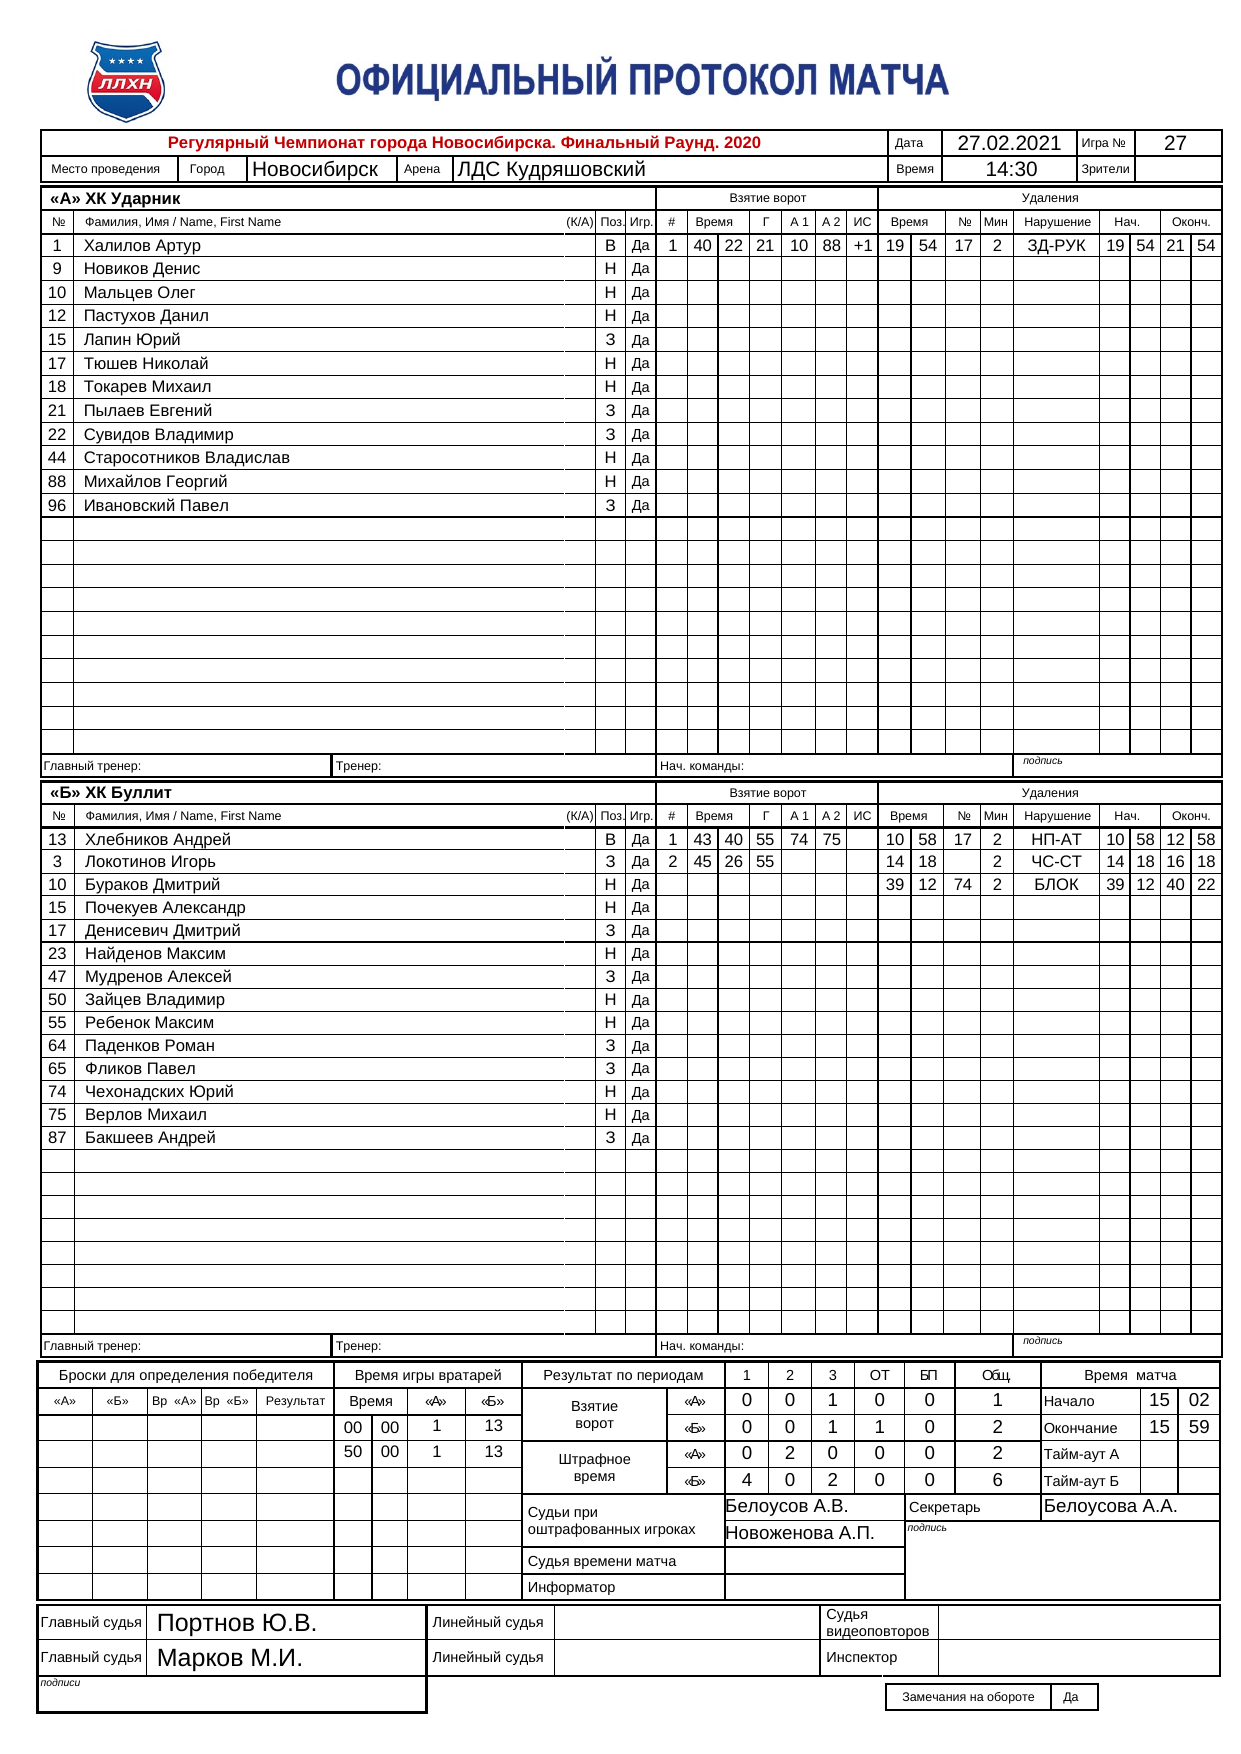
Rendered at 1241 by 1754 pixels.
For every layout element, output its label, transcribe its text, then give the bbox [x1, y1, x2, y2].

table_cell [847, 399, 877, 422]
table_cell [1014, 541, 1099, 564]
table_cell [981, 423, 1013, 445]
picture [5, 28, 1179, 129]
table_cell [1014, 707, 1099, 729]
table_cell [847, 636, 877, 658]
table_cell Да [626, 850, 655, 872]
table_cell [782, 541, 815, 564]
table_cell [816, 1173, 846, 1195]
table_cell [750, 730, 781, 753]
table_cell [981, 376, 1013, 398]
table_cell [847, 1150, 877, 1172]
table_cell [1192, 1150, 1221, 1172]
table_cell [946, 494, 980, 516]
table_cell [626, 588, 655, 611]
table_cell [946, 446, 980, 469]
table_cell 12 [1131, 874, 1160, 895]
table_cell [719, 281, 749, 303]
table_cell 00 [373, 1416, 407, 1440]
table_cell [847, 541, 877, 564]
table_cell [879, 943, 910, 964]
table_cell [1131, 989, 1160, 1011]
table_cell [657, 1104, 687, 1126]
table_cell 12 [42, 305, 73, 327]
table_cell [626, 1242, 655, 1264]
table_cell [946, 281, 980, 303]
table_cell [847, 1035, 877, 1057]
table_cell [847, 1081, 877, 1103]
table_cell [596, 612, 625, 634]
table_cell [1192, 446, 1221, 469]
table_cell [847, 518, 877, 540]
table_cell [1131, 352, 1160, 374]
table_cell [782, 518, 815, 540]
table_cell [596, 565, 625, 587]
table_cell [879, 1012, 910, 1033]
table_cell [688, 565, 717, 587]
table_cell [750, 1150, 781, 1172]
table_cell [719, 1311, 749, 1333]
table_cell 12 [912, 874, 943, 895]
table_cell Белоусов А.В. [726, 1495, 904, 1520]
table_cell [847, 730, 877, 753]
table_cell [1192, 1081, 1221, 1103]
table_cell [944, 1265, 980, 1287]
table_cell [1014, 446, 1099, 469]
table_cell [912, 399, 945, 422]
table_cell [981, 1311, 1013, 1333]
table_cell 1 [42, 235, 73, 256]
table_cell [1100, 399, 1129, 422]
table_cell [626, 541, 655, 564]
table_cell [1161, 352, 1190, 374]
table_cell Поз. [596, 211, 625, 233]
table_cell [688, 494, 717, 516]
table_cell [1131, 683, 1160, 706]
table_cell [847, 281, 877, 303]
table_cell [1100, 707, 1129, 729]
table_cell [1192, 1288, 1221, 1310]
table_cell [42, 1265, 74, 1287]
table_cell [939, 1606, 1219, 1639]
table_cell [944, 896, 980, 918]
table_cell [565, 850, 595, 872]
table_cell [1161, 966, 1190, 987]
table_cell [565, 1104, 595, 1126]
table_cell Да [626, 874, 655, 895]
table_cell [565, 683, 595, 706]
table_cell Паденков Роман [75, 1035, 564, 1057]
table_cell Да [626, 1104, 655, 1126]
table_cell Время [335, 1389, 407, 1413]
table_cell [42, 659, 73, 682]
table_header Дата [889, 131, 941, 155]
table_cell А 2 [816, 805, 846, 826]
table_cell [816, 328, 846, 351]
table_cell [879, 1219, 910, 1241]
table_cell [335, 1521, 371, 1546]
table_cell Н [596, 989, 625, 1011]
table_cell А 2 [816, 211, 846, 233]
table_cell 87 [42, 1127, 74, 1149]
table_cell # [657, 211, 687, 233]
table_cell [912, 1173, 943, 1195]
table_cell [657, 1288, 687, 1310]
table_cell [373, 1521, 407, 1546]
table_cell [750, 683, 781, 706]
table_cell [879, 920, 910, 941]
table_cell [944, 1127, 980, 1149]
table_cell подписи [39, 1677, 425, 1711]
table_cell [688, 920, 717, 941]
table_cell Н [596, 896, 625, 918]
table_cell Ивановский Павел [74, 494, 564, 516]
table_cell [847, 257, 877, 280]
table_cell Да [626, 966, 655, 987]
table_cell [1131, 1127, 1160, 1149]
table_cell [657, 281, 687, 303]
table_cell [1131, 1081, 1160, 1103]
table_cell [782, 1242, 815, 1264]
table_cell [847, 494, 877, 516]
table_cell 15 [1141, 1389, 1177, 1413]
table_cell [1161, 1104, 1190, 1126]
table_cell [1014, 565, 1099, 587]
table_cell [1100, 989, 1129, 1011]
table_cell [75, 1150, 564, 1172]
table_cell 40 [1161, 874, 1190, 895]
table_cell [1192, 565, 1221, 587]
table_cell Да [626, 829, 655, 849]
table_cell [42, 1219, 74, 1241]
table_cell [912, 1242, 943, 1264]
table_cell [565, 399, 595, 422]
table_cell [688, 1242, 717, 1264]
table_cell [688, 683, 717, 706]
table_cell [657, 565, 687, 587]
table_cell [1100, 1127, 1129, 1149]
table_cell [1161, 1219, 1190, 1241]
table_cell [1192, 399, 1221, 422]
table_cell 13 [466, 1441, 521, 1467]
table_cell [912, 257, 945, 280]
table_cell 74 [42, 1081, 74, 1103]
table_cell [657, 1196, 687, 1218]
table_cell [596, 1173, 625, 1195]
table_cell [719, 707, 749, 729]
table_cell [912, 943, 943, 964]
table_cell [782, 470, 815, 493]
table_cell [1192, 1104, 1221, 1126]
table_cell [1100, 518, 1129, 540]
table_cell [782, 1196, 815, 1218]
table_cell [1131, 896, 1160, 918]
table_cell Портнов Ю.В. [147, 1606, 425, 1639]
table_cell [565, 1219, 595, 1241]
table_cell Время [889, 157, 941, 181]
table_cell [879, 659, 910, 682]
table_cell [750, 257, 781, 280]
table_cell [565, 1081, 595, 1103]
table_cell [750, 1265, 781, 1287]
table_cell [42, 1173, 74, 1195]
table_cell [1014, 399, 1099, 422]
table_cell [42, 588, 73, 611]
table_cell [1161, 1035, 1190, 1057]
table_cell [565, 612, 595, 634]
table_cell [657, 305, 687, 327]
table_cell [1131, 446, 1160, 469]
table_cell [847, 943, 877, 964]
table_cell [1131, 1058, 1160, 1079]
table_cell [688, 1265, 717, 1287]
table_cell НП-АТ [1014, 829, 1099, 849]
table_cell [373, 1547, 407, 1573]
table_cell 40 [688, 235, 717, 256]
table_header Регулярный Чемпионат города Новосибирска. Финальный Раунд. 2020 [42, 131, 887, 155]
table_cell [1014, 423, 1099, 445]
table_cell [981, 707, 1013, 729]
table_cell 17 [42, 352, 73, 374]
table_cell Результат [257, 1389, 333, 1413]
table_cell [1179, 1441, 1219, 1467]
table_cell [719, 896, 749, 918]
table_cell [1192, 328, 1221, 351]
table_cell [981, 518, 1013, 540]
table_cell [657, 943, 687, 964]
table_cell [688, 636, 717, 658]
table_cell Окончание [1042, 1415, 1140, 1440]
table_cell Бакшеев Андрей [75, 1127, 564, 1149]
table_cell [657, 1081, 687, 1103]
table_cell З [596, 1127, 625, 1149]
table_cell [657, 588, 687, 611]
table_cell [565, 1012, 595, 1033]
table_cell [719, 1081, 749, 1103]
table_cell [912, 305, 945, 327]
table_cell Нач. [1100, 211, 1160, 233]
table_cell [816, 966, 846, 987]
table_cell «Б » [466, 1389, 521, 1413]
table_cell [946, 470, 980, 493]
table_cell 39 [879, 874, 910, 895]
table_cell [912, 470, 945, 493]
table_cell [719, 1242, 749, 1264]
table_cell [719, 730, 749, 753]
table_cell [847, 328, 877, 351]
table_cell Игр. [626, 805, 655, 826]
table_cell 58 [912, 829, 943, 849]
table_cell [981, 683, 1013, 706]
table_cell [428, 1677, 882, 1711]
table_cell БЛОК [1014, 874, 1099, 895]
table_cell [847, 446, 877, 469]
table_cell [944, 1219, 980, 1241]
table_cell [782, 281, 815, 303]
table_cell 2 [981, 235, 1013, 256]
table_cell А 1 [782, 805, 815, 826]
table_cell [912, 328, 945, 351]
table_cell [1131, 565, 1160, 587]
table_cell Судья времени матча [523, 1548, 724, 1573]
table_cell [879, 612, 910, 634]
table_cell [750, 1288, 781, 1310]
table_cell [688, 730, 717, 753]
table_cell Токарев Михаил [74, 376, 564, 398]
table_cell [1131, 966, 1160, 987]
table_cell [555, 1606, 819, 1639]
table_cell № [944, 805, 980, 826]
table_cell [1161, 423, 1190, 445]
table_cell 55 [750, 829, 781, 849]
table_cell [626, 659, 655, 682]
table_cell [565, 1058, 595, 1079]
table_cell 14:30 [943, 157, 1076, 181]
table_cell [1131, 1288, 1160, 1310]
table_cell [74, 565, 564, 587]
table_cell [408, 1574, 465, 1599]
table_cell [1100, 920, 1129, 941]
table_cell З [596, 850, 625, 872]
table_cell 2 [981, 829, 1013, 849]
table_cell [202, 1574, 256, 1599]
table_cell [657, 989, 687, 1011]
table_cell [912, 1288, 943, 1310]
table_cell [565, 565, 595, 587]
table_cell [1161, 896, 1190, 918]
table_cell [1161, 494, 1190, 516]
table_cell 17 [946, 235, 980, 256]
table_cell 39 [1100, 874, 1129, 895]
table_cell [750, 966, 781, 987]
table_cell [912, 612, 945, 634]
table_cell [1014, 352, 1099, 374]
table_cell [750, 281, 781, 303]
table_cell [782, 1127, 815, 1149]
table_cell [912, 1196, 943, 1218]
table_cell [1014, 730, 1099, 753]
table_cell [782, 1081, 815, 1103]
table_cell [782, 989, 815, 1011]
table_cell 10 [879, 829, 910, 849]
table_header Общ. [956, 1363, 1040, 1387]
table_cell [373, 1468, 407, 1493]
table_cell [657, 1219, 687, 1241]
table_cell [565, 257, 595, 280]
table_cell 88 [42, 470, 73, 493]
table_cell Зрители [1078, 157, 1134, 181]
table_cell [596, 1265, 625, 1287]
table_cell [565, 1311, 595, 1333]
table_cell 0 [769, 1415, 811, 1440]
table_cell «А» [668, 1389, 724, 1413]
table_cell [1100, 1035, 1129, 1057]
table_cell Ребенок Максим [75, 1012, 564, 1033]
table_cell [257, 1416, 333, 1440]
table_cell [148, 1547, 201, 1573]
table_cell [816, 659, 846, 682]
table_cell [981, 636, 1013, 658]
table_header 3 [812, 1363, 854, 1387]
table_cell Нарушение [1014, 805, 1099, 826]
table_cell [1192, 1173, 1221, 1195]
table_cell 10 [42, 874, 74, 895]
table_cell [1192, 1219, 1221, 1241]
table_cell [1100, 1242, 1129, 1264]
table_cell [1161, 1058, 1190, 1079]
table_cell [719, 636, 749, 658]
table_cell [688, 470, 717, 493]
table_cell [202, 1521, 256, 1546]
table_cell 14 [1100, 850, 1129, 872]
table_cell [39, 1521, 92, 1546]
table_cell [1192, 612, 1221, 634]
table_cell Да [626, 281, 655, 303]
table_cell [879, 1265, 910, 1287]
table_cell [657, 257, 687, 280]
table_cell [816, 1288, 846, 1310]
table_cell [1131, 281, 1160, 303]
table_cell [912, 920, 943, 941]
table_cell [1161, 1196, 1190, 1218]
table_cell [981, 920, 1013, 941]
table_cell [565, 659, 595, 682]
table_cell [1131, 1311, 1160, 1333]
table_cell З [596, 1035, 625, 1057]
table_cell [688, 399, 717, 422]
table_cell 6 [956, 1468, 1040, 1493]
table_cell [596, 683, 625, 706]
table_cell Верлов Михаил [75, 1104, 564, 1126]
table_cell Да [626, 1035, 655, 1057]
table_cell [1161, 989, 1190, 1011]
table_cell [816, 612, 846, 634]
table_cell [74, 518, 564, 540]
table_cell 18 [912, 850, 943, 872]
table_cell [626, 1196, 655, 1218]
table_cell [1014, 612, 1099, 634]
table_cell [912, 1150, 943, 1172]
table_cell [1192, 1035, 1221, 1057]
table_cell [1100, 1150, 1129, 1172]
table_cell [1131, 305, 1160, 327]
table_cell [847, 1104, 877, 1126]
table_header Время матча [1042, 1363, 1219, 1387]
table_cell [946, 399, 980, 422]
table_cell Время [688, 805, 749, 826]
table_cell Найденов Максим [75, 943, 564, 964]
table_cell [626, 612, 655, 634]
table_cell [1192, 281, 1221, 303]
table_cell [1161, 399, 1190, 422]
table_cell [1192, 707, 1221, 729]
table_cell З [596, 920, 625, 941]
table_cell Старосотников Владислав [74, 446, 564, 469]
table_cell [688, 659, 717, 682]
table_cell [1100, 896, 1129, 918]
table_cell [148, 1521, 201, 1546]
table_cell [148, 1494, 201, 1520]
table_cell [1131, 423, 1160, 445]
table_cell [408, 1468, 465, 1493]
table_cell [1161, 446, 1190, 469]
table_cell 0 [726, 1442, 768, 1467]
table_cell [816, 399, 846, 422]
table_cell [1014, 376, 1099, 398]
table_cell 0 [726, 1389, 768, 1413]
table_cell [1100, 1288, 1129, 1310]
table_cell 2 [981, 850, 1013, 872]
table_cell [1014, 896, 1099, 918]
table_cell [981, 588, 1013, 611]
table_cell [1100, 1219, 1129, 1241]
table_cell [1161, 707, 1190, 729]
table_cell № [42, 805, 74, 826]
table_cell [1100, 659, 1129, 682]
table_cell Локотинов Игорь [75, 850, 564, 872]
table_cell [1014, 1242, 1099, 1264]
table_cell [39, 1441, 92, 1467]
table_cell [981, 730, 1013, 753]
table_cell «А» [408, 1389, 465, 1413]
table_cell [688, 874, 717, 895]
table_cell [1131, 328, 1160, 351]
table_cell [1131, 1035, 1160, 1057]
table_cell [719, 565, 749, 587]
table_cell [946, 352, 980, 374]
table_cell [1014, 281, 1099, 303]
table_cell Н [596, 1104, 625, 1126]
table_cell [257, 1468, 333, 1493]
table_cell [719, 518, 749, 540]
table_cell [1014, 966, 1099, 987]
table_cell 1 [855, 1415, 904, 1440]
table_cell Г [750, 211, 781, 233]
table_cell [1100, 376, 1129, 398]
table_cell 9 [42, 257, 73, 280]
table_cell Взятие ворот [523, 1389, 666, 1440]
table_cell [944, 1150, 980, 1172]
table_cell [847, 612, 877, 634]
table_cell [981, 1127, 1013, 1149]
table_cell Да [626, 943, 655, 964]
table_cell 21 [1161, 235, 1190, 256]
table_cell [1192, 376, 1221, 398]
table_cell [1014, 1104, 1099, 1126]
table_cell [688, 989, 717, 1011]
table_cell [1192, 352, 1221, 374]
table_cell [750, 494, 781, 516]
table_cell 02 [1179, 1389, 1219, 1413]
table_cell Место проведения [42, 157, 177, 181]
table_cell Да [626, 399, 655, 422]
table_cell [688, 1288, 717, 1310]
table_cell [335, 1494, 371, 1520]
table_cell [565, 588, 595, 611]
table_cell [1014, 659, 1099, 682]
table_cell [912, 659, 945, 682]
table_cell [981, 966, 1013, 987]
table_cell [816, 470, 846, 493]
table_cell [565, 352, 595, 374]
table_cell Да [626, 423, 655, 445]
table_cell [75, 1265, 564, 1287]
table_cell [42, 636, 73, 658]
table_cell [1131, 1265, 1160, 1287]
table_cell [1161, 518, 1190, 540]
table_cell [879, 636, 910, 658]
table_cell [1141, 1468, 1177, 1493]
table_cell [1014, 1196, 1099, 1218]
table_cell [1136, 157, 1221, 181]
table_cell Бураков Дмитрий [75, 874, 564, 895]
table_cell [816, 376, 846, 398]
table_cell Да [626, 896, 655, 918]
table_cell Информатор [523, 1575, 724, 1599]
table_cell Штрафное время [523, 1442, 666, 1493]
table_cell [719, 328, 749, 351]
table_cell [93, 1521, 147, 1546]
table_cell [75, 1311, 564, 1333]
table_cell [1100, 1081, 1129, 1103]
table_cell [981, 541, 1013, 564]
table_cell [879, 1058, 910, 1079]
table_cell [565, 305, 595, 327]
table_cell [688, 1012, 717, 1033]
table_cell Оконч. [1161, 211, 1221, 233]
table_cell Арена [398, 157, 452, 181]
table_cell [912, 1058, 943, 1079]
table_cell 13 [42, 829, 74, 849]
table_cell 19 [1100, 235, 1129, 256]
table_cell Мальцев Олег [74, 281, 564, 303]
table_cell [719, 1104, 749, 1126]
table_cell [1100, 966, 1129, 987]
table_cell [1014, 1311, 1099, 1333]
table_cell [42, 1311, 74, 1333]
table_cell [719, 588, 749, 611]
table_cell [1100, 470, 1129, 493]
table_cell [626, 1150, 655, 1172]
table_cell [912, 446, 945, 469]
table_cell [816, 683, 846, 706]
table_cell 14 [879, 850, 910, 872]
table_cell [1161, 659, 1190, 682]
table_cell Н [596, 305, 625, 327]
table_cell [879, 328, 910, 351]
table_cell [565, 1288, 595, 1310]
table_cell [912, 683, 945, 706]
table_header ОТ [855, 1363, 904, 1387]
table_cell [912, 1104, 943, 1126]
table_cell [1192, 966, 1221, 987]
table_cell [657, 966, 687, 987]
table_cell [1100, 683, 1129, 706]
table_cell 2 [657, 850, 687, 872]
table_cell [373, 1574, 407, 1599]
table_header «А» ХК Ударник [42, 188, 655, 209]
table_cell [688, 518, 717, 540]
table_cell подпись [906, 1522, 1219, 1599]
table_cell 74 [944, 874, 980, 895]
table_cell [565, 1035, 595, 1057]
table_cell [816, 1196, 846, 1218]
table_cell [719, 541, 749, 564]
table_cell [1131, 659, 1160, 682]
table_cell [335, 1574, 371, 1599]
table_cell [257, 1441, 333, 1467]
table_cell [750, 1012, 781, 1033]
table_cell [816, 518, 846, 540]
table_cell [847, 588, 877, 611]
table_cell [981, 1219, 1013, 1241]
table_cell Сувидов Владимир [74, 423, 564, 445]
table_cell [1161, 1150, 1190, 1172]
table_cell [879, 399, 910, 422]
table_cell [74, 612, 564, 634]
table_cell [750, 305, 781, 327]
table_cell [1161, 943, 1190, 964]
table_cell В [596, 829, 625, 849]
table_cell Мин [981, 211, 1013, 233]
table_cell [335, 1468, 371, 1493]
table_cell [946, 376, 980, 398]
table_cell [782, 1104, 815, 1126]
table_cell [946, 683, 980, 706]
table_cell [912, 966, 943, 987]
table_cell [1161, 1081, 1190, 1103]
table_cell [912, 423, 945, 445]
table_cell [946, 541, 980, 564]
table_cell [202, 1416, 256, 1440]
table_cell [847, 423, 877, 445]
table_cell 1 [812, 1415, 854, 1440]
table_cell [782, 1311, 815, 1333]
table_cell [816, 1242, 846, 1264]
table_cell [847, 1012, 877, 1033]
table_cell [1014, 328, 1099, 351]
table_cell [1192, 896, 1221, 918]
table_cell З [596, 328, 625, 351]
table_cell [1014, 683, 1099, 706]
table_cell [782, 1173, 815, 1195]
table_cell 74 [782, 829, 815, 849]
table_cell [1161, 281, 1190, 303]
table_cell [75, 1196, 564, 1218]
table_cell [626, 1173, 655, 1195]
table_cell [879, 376, 910, 398]
table_cell [1099, 1682, 1220, 1711]
table_cell [75, 1242, 564, 1264]
table_cell «Б» [93, 1389, 147, 1413]
table_cell [816, 1012, 846, 1033]
table_cell [981, 896, 1013, 918]
table_cell [565, 896, 595, 918]
table_cell 18 [42, 376, 73, 398]
table_cell [1192, 1265, 1221, 1287]
table_cell [1100, 305, 1129, 327]
table_cell Нач. [1100, 805, 1160, 826]
table_cell [719, 257, 749, 280]
table_cell Зайцев Владимир [75, 989, 564, 1011]
table_cell [939, 1640, 1219, 1675]
table_cell Да [626, 352, 655, 374]
table_cell [1100, 588, 1129, 611]
table_cell 2 [981, 874, 1013, 895]
table_cell [565, 470, 595, 493]
table_cell [879, 707, 910, 729]
table_cell [750, 565, 781, 587]
table_cell [782, 850, 815, 872]
table_cell [782, 636, 815, 658]
table_cell [42, 730, 73, 753]
table_cell [719, 494, 749, 516]
table_cell [1014, 1173, 1099, 1195]
table_cell [688, 352, 717, 374]
table_cell [1131, 257, 1160, 280]
table_cell [912, 1219, 943, 1241]
table_cell [912, 896, 943, 918]
table_cell [816, 1104, 846, 1126]
table_cell 0 [855, 1442, 904, 1467]
table_cell [719, 1127, 749, 1149]
table_cell [719, 1196, 749, 1218]
table_cell [657, 1265, 687, 1287]
table_header Время игры вратарей [335, 1363, 521, 1387]
table_cell «Б» [668, 1468, 724, 1493]
table_cell [750, 989, 781, 1011]
table_cell [981, 446, 1013, 469]
table_cell З [596, 423, 625, 445]
table_cell 55 [42, 1012, 74, 1033]
table_cell № [946, 211, 980, 233]
table_cell «Б» [668, 1415, 724, 1440]
table_cell Тайм-аут А [1042, 1441, 1140, 1467]
table_cell [1014, 636, 1099, 658]
table_cell 0 [769, 1389, 811, 1413]
table_cell [912, 730, 945, 753]
table_cell Да [626, 1058, 655, 1079]
table_cell [565, 1265, 595, 1287]
table_cell Тюшев Николай [74, 352, 564, 374]
table_cell [657, 1150, 687, 1172]
table_cell [565, 446, 595, 469]
table_header 27 [1136, 131, 1221, 155]
table_cell [782, 1150, 815, 1172]
table_cell Новоженова А.П. [726, 1521, 904, 1546]
table_cell [912, 352, 945, 374]
table_cell [74, 730, 564, 753]
table_cell [847, 874, 877, 895]
table_cell [1131, 494, 1160, 516]
table_cell [879, 989, 910, 1011]
table_cell [74, 707, 564, 729]
table_cell [816, 565, 846, 587]
table_cell 19 [879, 235, 910, 256]
table_cell [719, 1219, 749, 1241]
table_cell 45 [688, 850, 717, 872]
table_cell [816, 1081, 846, 1103]
table_cell 54 [912, 235, 945, 256]
table_cell [257, 1494, 333, 1520]
table_cell 13 [466, 1416, 521, 1440]
table_cell Г [750, 805, 781, 826]
table_cell [1161, 1173, 1190, 1195]
table_cell [1100, 1058, 1129, 1079]
table_cell 1 [956, 1389, 1040, 1413]
table_cell [1161, 305, 1190, 327]
table_cell [750, 1242, 781, 1264]
table_cell [847, 1058, 877, 1079]
table_cell [1014, 920, 1099, 941]
table_cell [879, 541, 910, 564]
table_cell [596, 707, 625, 729]
table_cell 58 [1192, 829, 1221, 849]
table_cell [1100, 494, 1129, 516]
table_cell [565, 1127, 595, 1149]
table_cell [1141, 1441, 1177, 1467]
table_cell З [596, 966, 625, 987]
table_cell [1192, 305, 1221, 327]
table_cell [373, 1494, 407, 1520]
table_cell [750, 470, 781, 493]
table_cell 40 [719, 829, 749, 849]
table_cell [782, 376, 815, 398]
table_cell [981, 494, 1013, 516]
table_cell [596, 659, 625, 682]
table_cell [657, 1173, 687, 1195]
table_cell [944, 1173, 980, 1195]
table_cell Секретарь [906, 1495, 1040, 1520]
table_cell Мудренов Алексей [75, 966, 564, 987]
table_cell Н [596, 943, 625, 964]
table_cell [75, 1219, 564, 1241]
table_cell [1161, 683, 1190, 706]
table_cell [626, 1288, 655, 1310]
table_header «Б» ХК Буллит [42, 783, 655, 803]
table_cell [93, 1547, 147, 1573]
table_cell [39, 1494, 92, 1520]
table_cell [981, 399, 1013, 422]
table_cell [1100, 1311, 1129, 1333]
table_header 2 [769, 1363, 811, 1387]
table_cell [816, 1035, 846, 1057]
table_cell [1131, 1012, 1160, 1033]
table_cell 1 [408, 1441, 465, 1467]
table_cell Нарушение [1014, 211, 1099, 233]
table_cell [1131, 376, 1160, 398]
table_cell [1014, 1081, 1099, 1103]
table_cell [782, 896, 815, 918]
table_cell [719, 352, 749, 374]
table_cell Почекуев Александр [75, 896, 564, 918]
table_cell 00 [373, 1441, 407, 1467]
table_cell [782, 874, 815, 895]
table_cell [981, 1012, 1013, 1033]
table_cell [565, 920, 595, 941]
table_cell [688, 1081, 717, 1103]
table_cell [565, 376, 595, 398]
table_cell [719, 1012, 749, 1033]
table_cell [42, 541, 73, 564]
table_cell Михайлов Георгий [74, 470, 564, 493]
table_cell [93, 1468, 147, 1493]
table_cell 50 [42, 989, 74, 1011]
table_cell [719, 1288, 749, 1310]
table_cell [688, 612, 717, 634]
table_cell [816, 588, 846, 611]
table_cell 43 [688, 829, 717, 849]
table_cell 15 [42, 896, 74, 918]
table_cell [39, 1574, 92, 1599]
table_cell [1014, 989, 1099, 1011]
table_cell [688, 707, 717, 729]
table_cell [1161, 470, 1190, 493]
table_cell [565, 989, 595, 1011]
table_cell [912, 1127, 943, 1149]
table_cell [657, 518, 687, 540]
table_cell [565, 874, 595, 895]
table_cell [750, 707, 781, 729]
table_cell [782, 1288, 815, 1310]
table_cell 75 [42, 1104, 74, 1126]
table_cell [1192, 989, 1221, 1011]
table_cell [879, 446, 910, 469]
table_cell Вр «Б» [202, 1389, 256, 1413]
table_cell [750, 896, 781, 918]
table_cell [1100, 352, 1129, 374]
table_cell [816, 989, 846, 1011]
table_cell [816, 1311, 846, 1333]
table_cell Чехонадских Юрий [75, 1081, 564, 1103]
table_cell [42, 612, 73, 634]
table_cell [1100, 328, 1129, 351]
table_cell [657, 636, 687, 658]
table_cell [1100, 565, 1129, 587]
table_cell [782, 588, 815, 611]
table_cell [719, 683, 749, 706]
table_cell [719, 966, 749, 987]
table_cell [202, 1494, 256, 1520]
table_cell ЧС-СТ [1014, 850, 1099, 872]
table_cell Главный судья [39, 1606, 146, 1639]
table_cell [75, 1288, 564, 1310]
table_cell [657, 446, 687, 469]
table_cell [1131, 588, 1160, 611]
table_cell [626, 565, 655, 587]
table_cell 4 [726, 1468, 768, 1493]
table_cell ИС [847, 211, 877, 233]
table_cell [750, 943, 781, 964]
table_cell Линейный судья [428, 1640, 554, 1675]
table_cell [944, 1035, 980, 1057]
table_cell [879, 1081, 910, 1103]
table_cell [466, 1521, 521, 1546]
table_cell Линейный судья [428, 1606, 554, 1639]
table_cell [688, 588, 717, 611]
table_cell [657, 1311, 687, 1333]
table_cell 88 [816, 235, 846, 256]
table_cell Фликов Павел [75, 1058, 564, 1079]
table_cell 59 [1179, 1415, 1219, 1440]
table_cell [565, 707, 595, 729]
table_cell Н [596, 1012, 625, 1033]
table_cell 1 [812, 1389, 854, 1413]
table_header БП [905, 1363, 954, 1387]
table_cell [257, 1521, 333, 1546]
table_cell [782, 257, 815, 280]
table_cell [408, 1521, 465, 1546]
table_cell Время [879, 211, 945, 233]
table_cell [782, 683, 815, 706]
table_cell [782, 352, 815, 374]
table_cell [1014, 305, 1099, 327]
table_cell [408, 1547, 465, 1573]
table_cell [148, 1468, 201, 1493]
table_cell 23 [42, 943, 74, 964]
table_cell Да [626, 257, 655, 280]
table_header Результат по периодам [523, 1363, 724, 1387]
table_cell [782, 1058, 815, 1079]
table_cell [1131, 1150, 1160, 1172]
table_cell [688, 966, 717, 987]
table_cell [1192, 1127, 1221, 1149]
table_cell Мин [981, 805, 1013, 826]
table_cell Да [626, 920, 655, 941]
table_cell [657, 659, 687, 682]
table_cell 75 [816, 829, 846, 849]
table_cell [847, 966, 877, 987]
table_cell [879, 1127, 910, 1149]
table_cell 1 [657, 235, 687, 256]
table_cell [565, 235, 595, 256]
table_cell 0 [905, 1389, 954, 1413]
table_cell Лапин Юрий [74, 328, 564, 351]
table_cell [981, 257, 1013, 280]
table_cell [912, 1311, 943, 1333]
table_cell [1131, 1104, 1160, 1126]
table_cell [1131, 1219, 1160, 1241]
table_cell [565, 494, 595, 516]
table_cell [1161, 376, 1190, 398]
table_cell [912, 1081, 943, 1103]
table_cell [1014, 1127, 1099, 1149]
table_cell 21 [42, 399, 73, 422]
table_cell [1161, 1012, 1190, 1033]
table_cell 1 [657, 829, 687, 849]
table_cell Да [626, 470, 655, 493]
table_cell [816, 352, 846, 374]
table_cell [981, 352, 1013, 374]
table_cell 3 [42, 850, 74, 872]
table_cell Н [596, 376, 625, 398]
table_cell [1014, 1288, 1099, 1310]
table_cell [750, 352, 781, 374]
table_cell [847, 1196, 877, 1218]
table_cell [782, 730, 815, 753]
table_cell [688, 328, 717, 351]
table_cell Н [596, 257, 625, 280]
table_cell [1100, 636, 1129, 658]
table_cell [981, 328, 1013, 351]
table_cell [596, 730, 625, 753]
table_cell [466, 1494, 521, 1520]
table_cell [847, 850, 877, 872]
table_cell [750, 1219, 781, 1241]
table_cell [879, 730, 910, 753]
table_cell [879, 470, 910, 493]
table_cell [719, 1173, 749, 1195]
table_cell [912, 636, 945, 658]
table_cell [565, 966, 595, 987]
table_cell Инспектор [821, 1640, 938, 1675]
table_cell 54 [1192, 235, 1221, 256]
table_cell [626, 683, 655, 706]
table_cell [1161, 612, 1190, 634]
table_cell [981, 1196, 1013, 1218]
table_cell ЛДС Кудряшовский [454, 157, 887, 181]
table_cell [719, 943, 749, 964]
table_cell 2 [812, 1468, 854, 1493]
table_cell [596, 1311, 625, 1333]
table_cell [1131, 518, 1160, 540]
table_cell 17 [944, 829, 980, 849]
table_cell [42, 1150, 74, 1172]
table_cell [1161, 1265, 1190, 1287]
table_cell [912, 541, 945, 564]
table_cell [750, 541, 781, 564]
table_cell [688, 1035, 717, 1057]
table_cell [74, 588, 564, 611]
table_cell [847, 470, 877, 493]
table_cell [847, 707, 877, 729]
table_cell Поз. [596, 805, 625, 826]
table_cell [719, 1058, 749, 1079]
table_cell [202, 1468, 256, 1493]
table_cell [782, 1265, 815, 1287]
table_header 27.02.2021 [943, 131, 1076, 155]
table_cell [912, 1035, 943, 1057]
table_cell [847, 829, 877, 849]
table_cell [596, 1288, 625, 1310]
table_header Броски для определения победителя [39, 1363, 333, 1387]
table_cell [596, 588, 625, 611]
table_cell [1014, 257, 1099, 280]
table_cell [750, 920, 781, 941]
table_cell Тренер: [333, 1335, 655, 1356]
table_cell 18 [1131, 850, 1160, 872]
table_cell [946, 707, 980, 729]
table_cell [565, 518, 595, 540]
table_cell 0 [769, 1468, 811, 1493]
table_cell [879, 281, 910, 303]
table_cell [946, 423, 980, 445]
table_cell [1100, 730, 1129, 753]
table_cell [1161, 1242, 1190, 1264]
table_cell [782, 1035, 815, 1057]
table_cell ЗД-РУК [1014, 235, 1099, 256]
table_cell Да [626, 328, 655, 351]
table_cell [626, 1265, 655, 1287]
table_cell [688, 423, 717, 445]
table_cell [847, 1219, 877, 1241]
table_cell [1161, 328, 1190, 351]
table_cell [257, 1547, 333, 1573]
table_cell Пылаев Евгений [74, 399, 564, 422]
table_cell [657, 1012, 687, 1033]
table_cell [1100, 1173, 1129, 1195]
table_cell [1161, 1127, 1190, 1149]
table_cell [912, 989, 943, 1011]
table_cell [782, 659, 815, 682]
table_cell [1131, 636, 1160, 658]
table_cell Время [688, 211, 749, 233]
table_cell [816, 1150, 846, 1172]
table_cell 0 [726, 1415, 768, 1440]
table_cell [750, 612, 781, 634]
table_cell [816, 494, 846, 516]
table_cell [408, 1494, 465, 1520]
table_cell [565, 636, 595, 658]
table_header Да [1052, 1685, 1097, 1709]
table_header Взятие ворот [657, 783, 877, 803]
table_cell [657, 423, 687, 445]
table_cell [657, 707, 687, 729]
table_cell [719, 399, 749, 422]
table_cell [1192, 1242, 1221, 1264]
table_cell [782, 305, 815, 327]
table_cell Фамилия, Имя / Name, First Name [74, 211, 565, 233]
table_cell [719, 1150, 749, 1172]
table_cell [657, 352, 687, 374]
table_cell 0 [905, 1442, 954, 1467]
table_cell [596, 541, 625, 564]
table_cell [74, 541, 564, 564]
table_cell [719, 1265, 749, 1287]
table_cell [879, 1104, 910, 1126]
table_cell Вр «А» [148, 1389, 201, 1413]
table_cell [75, 1173, 564, 1195]
table_cell [847, 376, 877, 398]
table_cell Халилов Артур [74, 235, 564, 256]
table_cell Тренер: [333, 755, 655, 776]
table_cell [816, 257, 846, 280]
table_cell [657, 683, 687, 706]
table_cell [750, 376, 781, 398]
table_cell 22 [1192, 874, 1221, 895]
table_cell [93, 1416, 147, 1440]
table_cell 21 [750, 235, 781, 256]
table_cell [1179, 1468, 1219, 1493]
table_cell Н [596, 1081, 625, 1103]
table_cell [981, 1104, 1013, 1126]
table_cell [816, 305, 846, 327]
table_cell [816, 1058, 846, 1079]
table_cell [1192, 659, 1221, 682]
table_cell [1100, 257, 1129, 280]
table_cell [750, 328, 781, 351]
table_cell [42, 565, 73, 587]
table_cell [719, 305, 749, 327]
table_cell [626, 1219, 655, 1241]
table_cell [688, 943, 717, 964]
table_cell [657, 1058, 687, 1079]
table_cell [74, 683, 564, 706]
table_cell [657, 470, 687, 493]
table_cell [981, 1150, 1013, 1172]
table_cell Да [626, 305, 655, 327]
table_cell [1192, 636, 1221, 658]
table_cell [688, 1150, 717, 1172]
table_cell [719, 1035, 749, 1057]
table_cell [750, 588, 781, 611]
table_cell [946, 257, 980, 280]
table_cell Фамилия, Имя / Name, First Name [75, 805, 565, 826]
table_cell Н [596, 874, 625, 895]
table_cell [750, 636, 781, 658]
table_cell [657, 399, 687, 422]
table_cell [626, 518, 655, 540]
table_cell [912, 565, 945, 587]
table_cell [719, 659, 749, 682]
table_cell [39, 1547, 92, 1573]
table_cell «А» [39, 1389, 92, 1413]
table_cell [1192, 541, 1221, 564]
table_cell [816, 1127, 846, 1149]
table_cell [750, 1196, 781, 1218]
table_cell [626, 636, 655, 658]
table_cell [782, 328, 815, 351]
table_cell [981, 659, 1013, 682]
table_cell [1014, 588, 1099, 611]
table_cell [750, 423, 781, 445]
table_cell ИС [847, 805, 877, 826]
table_cell [688, 1196, 717, 1218]
table_cell Н [596, 446, 625, 469]
table_cell 2 [956, 1442, 1040, 1467]
table_cell [657, 376, 687, 398]
table_cell [912, 494, 945, 516]
table_cell Начало [1042, 1389, 1140, 1413]
table_cell [750, 1311, 781, 1333]
table_cell [912, 281, 945, 303]
table_cell [42, 1242, 74, 1264]
table_cell 26 [719, 850, 749, 872]
table_cell [565, 943, 595, 964]
table_cell [847, 920, 877, 941]
table_cell [912, 1265, 943, 1287]
table_cell Да [626, 376, 655, 398]
table_cell (К/А) [565, 211, 595, 233]
table_cell [782, 446, 815, 469]
table_cell [74, 659, 564, 682]
table_cell [879, 896, 910, 918]
table_cell [1014, 1035, 1099, 1057]
table_cell [688, 1311, 717, 1333]
table_cell [1014, 1219, 1099, 1241]
table_cell [1192, 1311, 1221, 1333]
table_cell [944, 1012, 980, 1033]
table_cell [879, 1035, 910, 1057]
table_cell [93, 1494, 147, 1520]
table_cell [726, 1575, 904, 1599]
table_cell [816, 920, 846, 941]
table_cell [816, 1219, 846, 1241]
table_cell [42, 683, 73, 706]
table_cell 0 [905, 1415, 954, 1440]
table_cell 58 [1131, 829, 1160, 849]
table_cell 22 [42, 423, 73, 445]
table_cell [879, 683, 910, 706]
table_cell [1192, 1058, 1221, 1079]
table_cell [1131, 920, 1160, 941]
table_cell [946, 659, 980, 682]
table_cell [1192, 920, 1221, 941]
table_cell [42, 1196, 74, 1218]
table_cell [1161, 920, 1190, 941]
table_cell [42, 707, 73, 729]
table_header Удаления [879, 188, 1221, 209]
table_cell 65 [42, 1058, 74, 1079]
table_cell Н [596, 281, 625, 303]
table_cell [944, 1311, 980, 1333]
table_cell 44 [42, 446, 73, 469]
table_cell [688, 1173, 717, 1195]
table_cell Белоусова А.А. [1042, 1495, 1219, 1520]
table_cell [981, 943, 1013, 964]
table_cell [944, 920, 980, 941]
table_cell [1192, 423, 1221, 445]
table_cell [879, 352, 910, 374]
table_cell 47 [42, 966, 74, 987]
table_cell [782, 399, 815, 422]
table_cell 12 [1161, 829, 1190, 849]
table_cell [202, 1547, 256, 1573]
table_cell [944, 850, 980, 872]
table_header Взятие ворот [657, 188, 877, 209]
table_cell [93, 1441, 147, 1467]
table_cell [1100, 1012, 1129, 1033]
table_cell [750, 1035, 781, 1057]
table_cell [879, 966, 910, 987]
table_cell подпись [1014, 1335, 1221, 1356]
table_cell А 1 [782, 211, 815, 233]
table_cell [74, 636, 564, 658]
table_cell [912, 588, 945, 611]
table_cell [944, 966, 980, 987]
table_cell З [596, 399, 625, 422]
table_cell [688, 1104, 717, 1126]
table_cell [912, 518, 945, 540]
table_cell 2 [956, 1415, 1040, 1440]
table_cell 0 [812, 1442, 854, 1467]
table_cell (К/А) [565, 805, 595, 826]
table_header 1 [726, 1363, 768, 1387]
table_cell [688, 305, 717, 327]
table_cell [847, 989, 877, 1011]
table_cell Оконч. [1161, 805, 1221, 826]
table_cell [883, 1677, 1220, 1681]
table_cell [1100, 1104, 1129, 1126]
table_cell [782, 920, 815, 941]
table_cell [1100, 1265, 1129, 1287]
table_cell [466, 1574, 521, 1599]
table_cell Н [596, 470, 625, 493]
table_cell 16 [1161, 850, 1190, 872]
table_cell 0 [905, 1468, 954, 1493]
table_cell 0 [855, 1389, 904, 1413]
table_cell З [596, 1058, 625, 1079]
table_cell [944, 943, 980, 964]
table_cell [816, 541, 846, 564]
table_cell [1192, 518, 1221, 540]
table_cell 64 [42, 1035, 74, 1057]
table_cell [466, 1547, 521, 1573]
table_cell 15 [42, 328, 73, 351]
table_cell [1131, 1242, 1160, 1264]
table_cell [657, 1035, 687, 1057]
table_cell [946, 612, 980, 634]
table_cell [981, 1058, 1013, 1079]
table_cell Да [626, 235, 655, 256]
table_cell 18 [1192, 850, 1221, 872]
table_cell [782, 707, 815, 729]
table_cell [750, 659, 781, 682]
table_cell Да [626, 1012, 655, 1033]
table_cell [912, 376, 945, 398]
table_cell [750, 446, 781, 469]
table_cell [565, 423, 595, 445]
table_cell подпись [1014, 755, 1221, 776]
table_cell [1100, 446, 1129, 469]
table_cell [847, 565, 877, 587]
table_cell [1131, 470, 1160, 493]
table_cell [688, 1127, 717, 1149]
table_cell [688, 446, 717, 469]
table_cell Главный тренер: [42, 1335, 330, 1356]
table_cell [981, 281, 1013, 303]
table_cell [1100, 281, 1129, 303]
table_cell [816, 423, 846, 445]
table_cell [1192, 943, 1221, 964]
table_cell [879, 305, 910, 327]
table_cell [1100, 943, 1129, 964]
table_cell [981, 1242, 1013, 1264]
table_cell Хлебников Андрей [75, 829, 564, 849]
table_cell 55 [750, 850, 781, 872]
table_cell [565, 1150, 595, 1172]
table_cell [565, 541, 595, 564]
table_cell [1014, 470, 1099, 493]
table_cell [847, 1311, 877, 1333]
table_cell [1131, 541, 1160, 564]
table_cell [879, 1311, 910, 1333]
table_cell [565, 829, 595, 849]
table_cell [257, 1574, 333, 1599]
table_cell Денисевич Дмитрий [75, 920, 564, 941]
table_cell [782, 966, 815, 987]
table_cell Игр. [626, 211, 655, 233]
table_cell [719, 920, 749, 941]
table_cell [657, 874, 687, 895]
table_cell Н [596, 352, 625, 374]
table_cell [42, 518, 73, 540]
table_cell [719, 612, 749, 634]
table_cell [879, 588, 910, 611]
table_cell [657, 896, 687, 918]
table_cell [816, 850, 846, 872]
table_cell Марков М.И. [147, 1640, 425, 1675]
table_cell Да [626, 1127, 655, 1149]
table_cell [148, 1416, 201, 1440]
table_cell [1131, 1173, 1160, 1195]
table_cell [946, 518, 980, 540]
table_cell [912, 1012, 943, 1033]
table_cell [626, 707, 655, 729]
table_cell [42, 1288, 74, 1310]
table_cell [750, 1173, 781, 1195]
table_cell 54 [1131, 235, 1160, 256]
table_cell [912, 707, 945, 729]
table_cell Главный тренер: [42, 755, 330, 776]
table_cell [726, 1548, 904, 1573]
table_cell [565, 328, 595, 351]
table_cell [1131, 612, 1160, 634]
table_cell [847, 1173, 877, 1195]
table_cell [1014, 1058, 1099, 1079]
table_cell [39, 1468, 92, 1493]
table_cell «А» [668, 1442, 724, 1467]
table_cell [1131, 707, 1160, 729]
table_cell [719, 423, 749, 445]
table_cell [879, 494, 910, 516]
table_cell Да [626, 494, 655, 516]
table_cell [816, 730, 846, 753]
table_cell [782, 943, 815, 964]
table_cell [944, 1242, 980, 1264]
table_cell [847, 896, 877, 918]
table_cell [202, 1441, 256, 1467]
table_cell [555, 1640, 819, 1675]
table_cell [750, 518, 781, 540]
table_cell Тайм-аут Б [1042, 1468, 1140, 1493]
table_cell [657, 494, 687, 516]
table_cell [1161, 1288, 1190, 1310]
table_cell [1014, 1150, 1099, 1172]
table_cell Новиков Денис [74, 257, 564, 280]
table_cell [657, 1242, 687, 1264]
table_cell [944, 1196, 980, 1218]
table_cell # [657, 805, 687, 826]
table_cell [1192, 1196, 1221, 1218]
table_cell [1100, 541, 1129, 564]
table_cell [565, 1242, 595, 1264]
table_cell [335, 1547, 371, 1573]
table_cell [1192, 730, 1221, 753]
table_cell 0 [855, 1468, 904, 1493]
table_cell [466, 1468, 521, 1493]
table_cell [816, 707, 846, 729]
table_cell Судьи при оштрафованных игроках [523, 1495, 724, 1546]
table_cell [879, 1196, 910, 1218]
table_cell 10 [1100, 829, 1129, 849]
table_cell [981, 989, 1013, 1011]
table_cell [1161, 588, 1190, 611]
table_cell [596, 1150, 625, 1172]
table_cell [879, 1150, 910, 1172]
table_cell 10 [42, 281, 73, 303]
table_cell [750, 1104, 781, 1126]
table_cell [750, 399, 781, 422]
table_cell Да [626, 1081, 655, 1103]
table_cell [1192, 683, 1221, 706]
table_cell [847, 305, 877, 327]
table_cell 96 [42, 494, 73, 516]
table_cell [657, 730, 687, 753]
table_cell З [596, 494, 625, 516]
table_cell [565, 281, 595, 303]
table_cell [782, 494, 815, 516]
table_cell [782, 423, 815, 445]
table_cell [847, 1265, 877, 1287]
table_cell [1131, 399, 1160, 422]
table_cell [981, 565, 1013, 587]
table_cell [719, 470, 749, 493]
table_cell В [596, 235, 625, 256]
table_header Замечания на обороте [887, 1685, 1050, 1709]
table_cell Да [626, 989, 655, 1011]
table_cell [1161, 730, 1190, 753]
table_cell [657, 920, 687, 941]
table_cell [750, 1058, 781, 1079]
table_cell [981, 1081, 1013, 1103]
table_cell [816, 281, 846, 303]
table_cell 00 [335, 1416, 371, 1440]
table_cell [847, 1288, 877, 1310]
table_cell [148, 1574, 201, 1599]
table_cell Нач. команды: [657, 1335, 1012, 1356]
table_cell 10 [782, 235, 815, 256]
table_cell [816, 874, 846, 895]
table_cell 50 [335, 1441, 371, 1467]
table_cell Город [179, 157, 246, 181]
table_cell [981, 1035, 1013, 1057]
table_cell [879, 1288, 910, 1310]
table_cell [1014, 494, 1099, 516]
table_cell [879, 1242, 910, 1264]
table_cell [1192, 588, 1221, 611]
table_cell [688, 376, 717, 398]
table_cell [1161, 636, 1190, 658]
table_cell [1100, 612, 1129, 634]
table_cell [782, 612, 815, 634]
table_cell [981, 612, 1013, 634]
table_cell [946, 305, 980, 327]
table_cell [688, 896, 717, 918]
table_cell [1131, 943, 1160, 964]
table_cell [750, 1081, 781, 1103]
table_cell [1161, 1311, 1190, 1333]
table_cell [657, 328, 687, 351]
table_cell [657, 612, 687, 634]
table_cell [626, 730, 655, 753]
table_cell [1014, 518, 1099, 540]
table_cell [1192, 494, 1221, 516]
table_cell Пастухов Данил [74, 305, 564, 327]
table_cell [688, 1058, 717, 1079]
table_cell [93, 1574, 147, 1599]
table_cell [879, 518, 910, 540]
table_cell [719, 446, 749, 469]
table_cell [816, 943, 846, 964]
table_cell [944, 1288, 980, 1310]
table_cell [657, 1127, 687, 1149]
table_cell [596, 636, 625, 658]
table_cell [1161, 565, 1190, 587]
table_cell [565, 1196, 595, 1218]
table_cell [688, 281, 717, 303]
table_cell [1161, 257, 1190, 280]
table_cell [1192, 1012, 1221, 1033]
table_cell [782, 1012, 815, 1033]
table_cell [719, 874, 749, 895]
table_header Игра № [1078, 131, 1134, 155]
table_cell [596, 1196, 625, 1218]
table_cell [847, 683, 877, 706]
table_cell [816, 446, 846, 469]
table_cell [688, 1219, 717, 1241]
table_cell [688, 541, 717, 564]
table_cell [596, 1242, 625, 1264]
table_header Удаления [879, 783, 1221, 803]
table_cell [1161, 541, 1190, 564]
table_cell [1131, 730, 1160, 753]
table_cell +1 [847, 235, 877, 256]
table_cell [944, 989, 980, 1011]
table_cell Судья видеоповторов [821, 1606, 938, 1639]
table_cell [879, 257, 910, 280]
table_cell [1014, 1265, 1099, 1287]
table_cell [981, 305, 1013, 327]
table_cell [626, 1311, 655, 1333]
table_cell [879, 1173, 910, 1195]
table_cell [946, 565, 980, 587]
table_cell [981, 1288, 1013, 1310]
table_cell [657, 541, 687, 564]
table_cell [596, 1219, 625, 1241]
table_cell [944, 1058, 980, 1079]
table_cell [981, 1173, 1013, 1195]
table_cell [750, 1127, 781, 1149]
table_cell [879, 565, 910, 587]
table_cell [946, 328, 980, 351]
table_cell [148, 1441, 201, 1467]
table_cell Нач. команды: [657, 755, 1012, 776]
table_cell [847, 1242, 877, 1264]
table_cell [944, 1081, 980, 1103]
table_cell [1192, 470, 1221, 493]
table_cell [981, 470, 1013, 493]
table_cell Новосибирск [248, 157, 396, 181]
table_cell [879, 423, 910, 445]
table_cell № [42, 211, 73, 233]
table_cell 2 [769, 1442, 811, 1467]
table_cell [719, 376, 749, 398]
table_cell [1192, 257, 1221, 280]
table_cell [719, 989, 749, 1011]
table_cell [981, 1265, 1013, 1287]
table_cell [847, 659, 877, 682]
table_cell 17 [42, 920, 74, 941]
table_cell [816, 1265, 846, 1287]
table_cell [782, 565, 815, 587]
table_cell [1100, 423, 1129, 445]
table_cell [847, 352, 877, 374]
table_cell [1014, 1012, 1099, 1033]
table_cell Да [626, 446, 655, 469]
table_cell [1131, 1196, 1160, 1218]
table_cell [946, 588, 980, 611]
table_cell [946, 730, 980, 753]
table_cell Время [879, 805, 943, 826]
table_cell [944, 1104, 980, 1126]
table_cell [1100, 1196, 1129, 1218]
table_cell [782, 1219, 815, 1241]
table_cell 1 [408, 1416, 465, 1440]
table_cell 22 [719, 235, 749, 256]
table_cell [565, 730, 595, 753]
table_cell [816, 636, 846, 658]
table_cell [565, 1173, 595, 1195]
table_cell 15 [1141, 1415, 1177, 1440]
table_cell [750, 874, 781, 895]
table_cell [1014, 943, 1099, 964]
table_cell [688, 257, 717, 280]
table_cell [816, 896, 846, 918]
table_cell [596, 518, 625, 540]
table_cell [946, 636, 980, 658]
table_cell [39, 1416, 92, 1440]
table_cell Главный судья [39, 1640, 146, 1675]
table_cell [847, 1127, 877, 1149]
